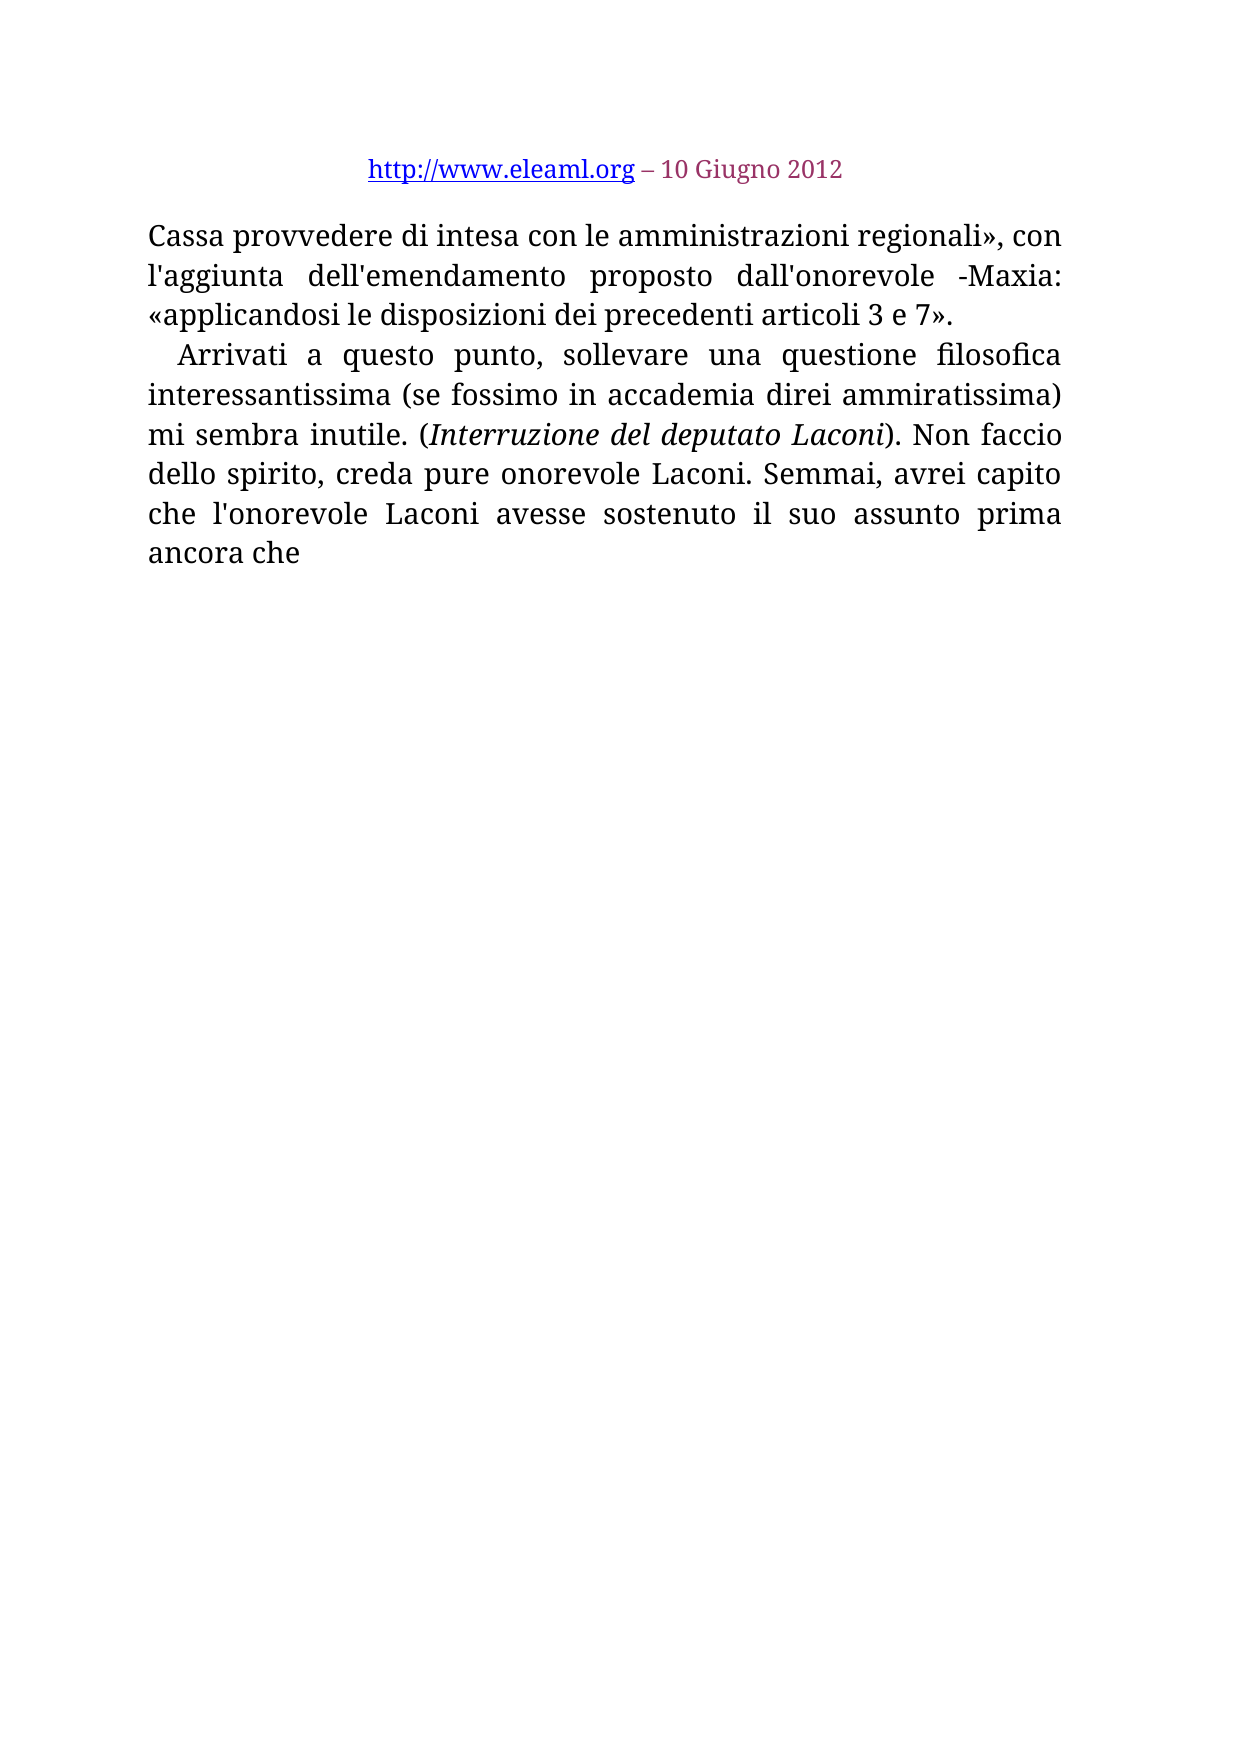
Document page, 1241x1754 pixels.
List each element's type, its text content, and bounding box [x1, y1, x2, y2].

text Arrivati a questo punto, sollevare una questione filosofica interessantissima (se fossimo in accademia direi ammiratissima) mi sembra inutile. (Interruzione del deputato Laconi). Non faccio dello spirito, creda pure onorevole Laconi. Semmai, avrei capito che l'onorevole Laconi avesse sostenuto il suo assunto prima ancora che [148, 334, 1063, 572]
text Cassa provvedere di intesa con le amministrazioni regionali», con l'aggiunta dell'emendamento proposto dall'onorevole -Maxia: «applicandosi le disposizioni dei precedenti articoli 3 e 7». [148, 215, 1063, 334]
